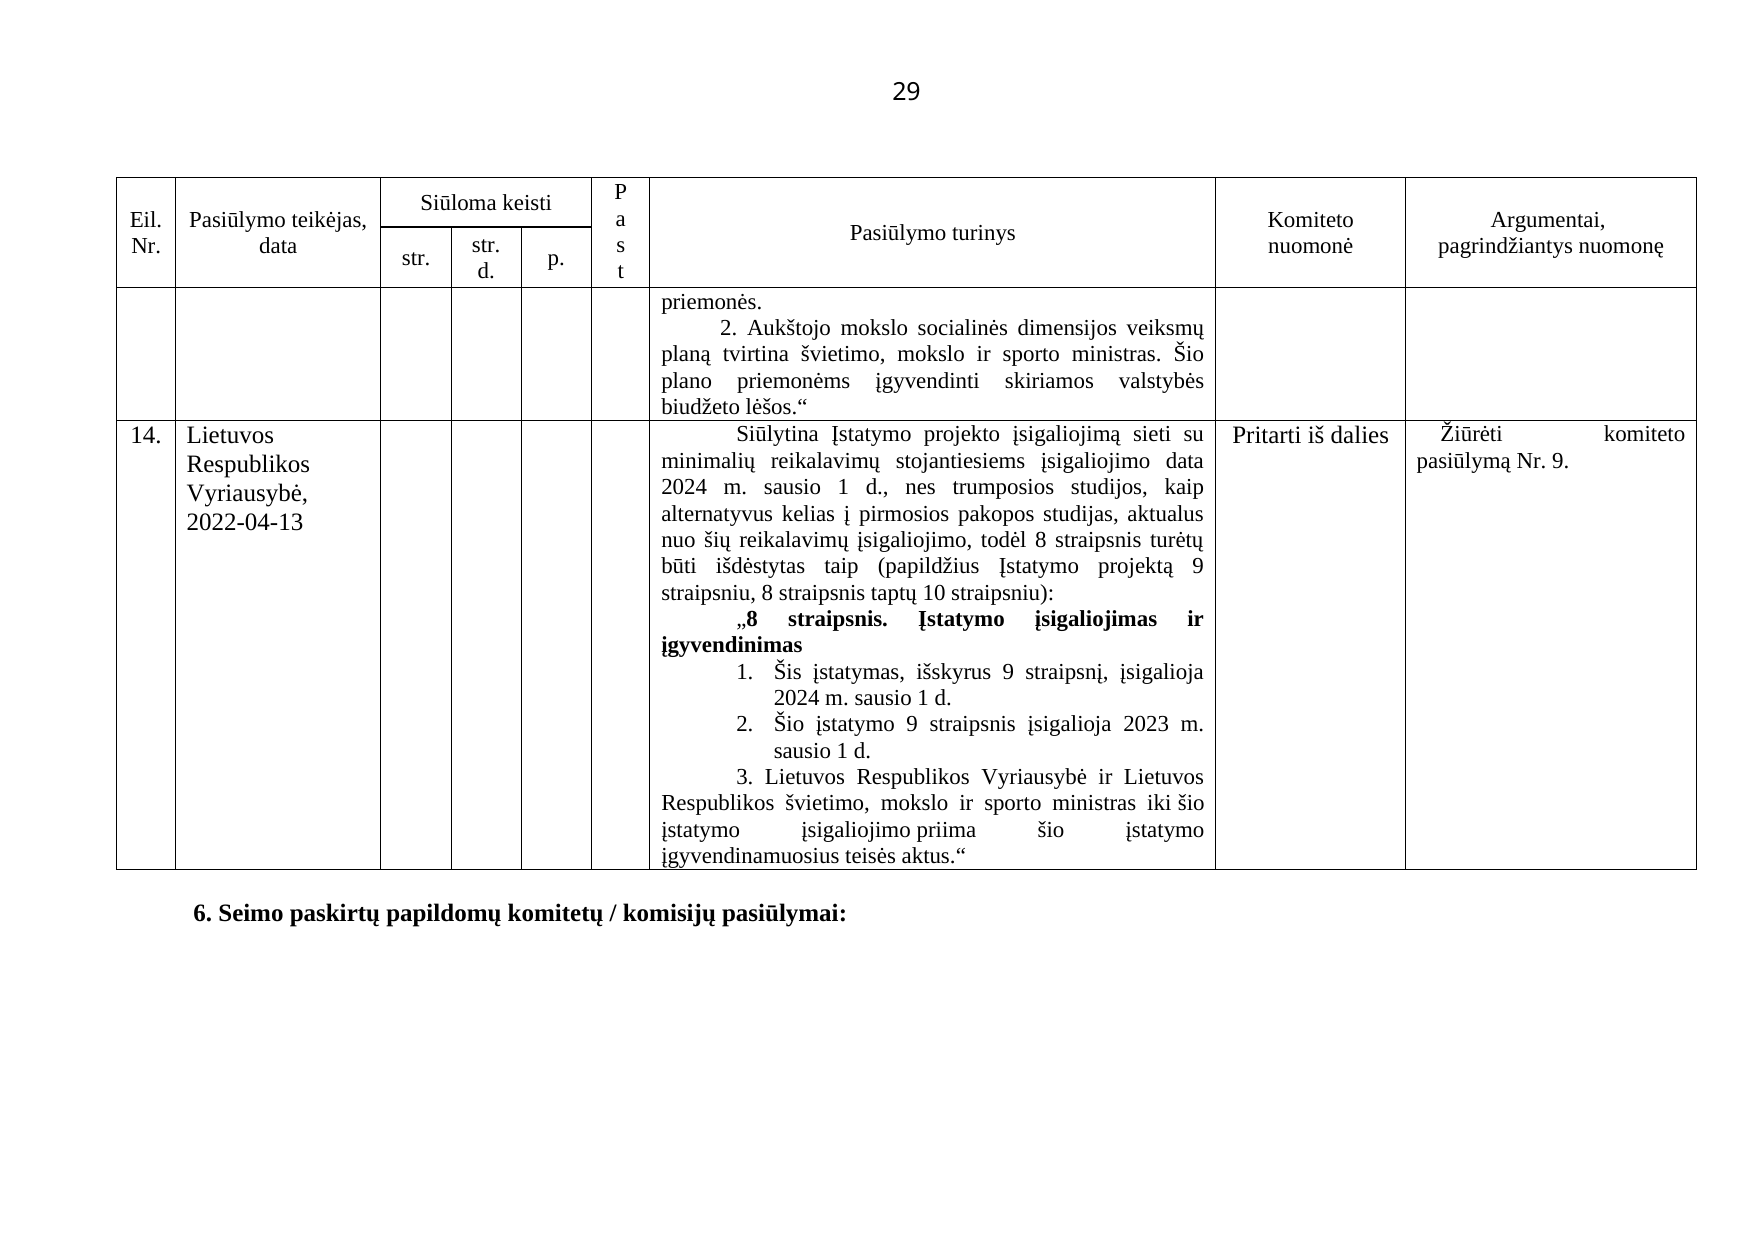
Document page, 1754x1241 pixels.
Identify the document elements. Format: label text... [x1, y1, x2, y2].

table_cell [522, 288, 591, 419]
subtitle 6. Seimo paskirtų papildomų komitetų / komisijų pasiūlymai: [118, 898, 1695, 927]
table_cell p. [522, 228, 591, 287]
table_cell 14. [117, 421, 175, 868]
table_cell [452, 421, 521, 868]
table_cell [381, 288, 451, 419]
table_cell [522, 421, 591, 868]
table_header Komiteto nuomonė [1216, 178, 1405, 287]
table_cell Lietuvos Respublikos Vyriausybė, 2022-04-13 [176, 421, 380, 868]
table_cell Žiūrėti komiteto pasiūlymą Nr. 9. [1406, 421, 1696, 868]
table_header Eil. Nr. [117, 178, 175, 287]
table_cell [117, 288, 175, 419]
table_header Argumentai, pagrindžiantys nuomonę [1406, 178, 1696, 287]
table_cell [592, 421, 649, 868]
table_cell str. d. [452, 228, 521, 287]
table_cell [176, 288, 380, 419]
table_header Pastabos [592, 178, 649, 287]
table_header Siūloma keisti [381, 178, 591, 226]
table_header Pasiūlymo turinys [650, 178, 1215, 287]
table_cell [452, 288, 521, 419]
table_cell [1406, 288, 1696, 419]
table_cell Siūlytina Įstatymo projekto įsigaliojimą sieti su minimalių reikalavimų stojantiesiems įsigaliojimo data 2024 m. sausio 1 d., nes trumposios studijos, kaip alternatyvus kelias į pirmosios pakopos studijas, aktualus nuo šių reikalavimų įsigaliojimo, todėl 8 straipsnis turėtų būti išdėstytas taip (papildžius Įstatymo projektą 9 straipsniu, 8 straipsnis taptų 10 straipsniu): „8 straipsnis. Įstatymo įsigaliojimas ir įgyvendinimas 1. Šis įstatymas, išskyrus 9 straipsnį, įsigalioja 2024 m. sausio 1 d. 2. Šio įstatymo 9 straipsnis įsigalioja 2023 m. sausio 1 d. 3. Lietuvos Respublikos Vyriausybė ir Lietuvos Respublikos švietimo, mokslo ir sporto ministras iki šio įstatymo įsigaliojimo priima šio įstatymo įgyvendinamuosius teisės aktus.“ [650, 421, 1215, 868]
table_cell [592, 288, 649, 419]
table_cell [1216, 288, 1405, 419]
table_cell [381, 421, 451, 868]
table_cell str. [381, 228, 451, 287]
table_cell priemonės. 2. Aukštojo mokslo socialinės dimensijos veiksmų planą tvirtina švietimo, mokslo ir sporto ministras. Šio plano priemonėms įgyvendinti skiriamos valstybės biudžeto lėšos.“ [650, 288, 1215, 419]
table_cell Pritarti iš dalies [1216, 421, 1405, 868]
table_header Pasiūlymo teikėjas, data [176, 178, 380, 287]
